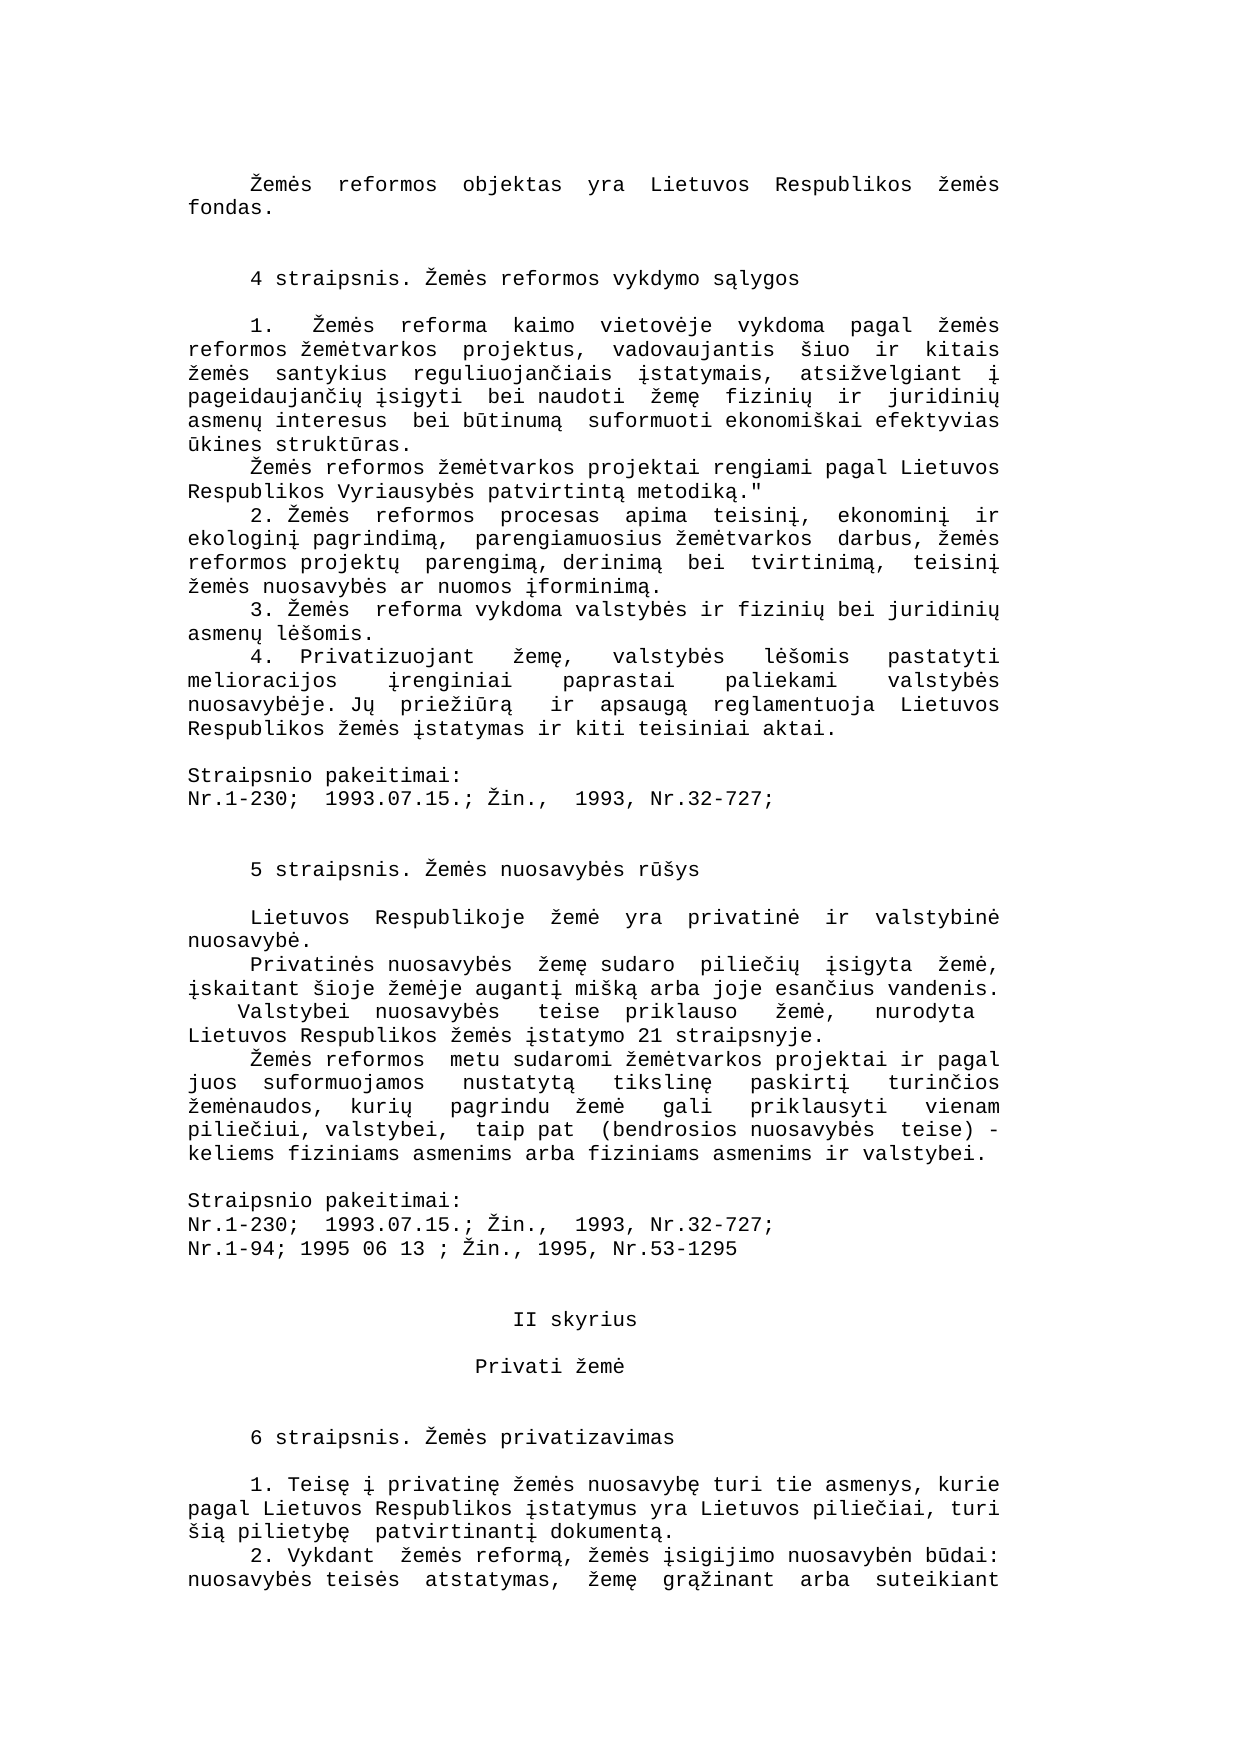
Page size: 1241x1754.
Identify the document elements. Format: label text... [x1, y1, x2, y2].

text 5 straipsnis. Žemės nuosavybės rūšys [187, 859, 1053, 883]
text asmenų interesus bei būtinumą suformuoti ekonomiškai efektyvias [187, 410, 1053, 434]
text Žemės reformos objektas yra Lietuvos Respublikos žemės [187, 174, 1053, 197]
text 1. Žemės reforma kaimo vietovėje vykdoma pagal žemės [187, 316, 1053, 339]
text piliečiui, valstybei, taip pat (bendrosios nuosavybės teise) - [187, 1119, 1053, 1143]
text melioracijos įrenginiai paprastai paliekami valstybės [187, 670, 1053, 694]
text žemės nuosavybės ar nuomos įforminimą. [187, 576, 1053, 599]
text Lietuvos Respublikos žemės įstatymo 21 straipsnyje. [187, 1025, 1053, 1048]
text 1. Teisę į privatinę žemės nuosavybę turi tie asmenys, kurie [187, 1474, 1053, 1498]
text nuosavybės teisės atstatymas, žemę grąžinant arba suteikiant [187, 1569, 1053, 1592]
text reformos projektų parengimą, derinimą bei tvirtinimą, teisinį [187, 552, 1053, 576]
text ūkines struktūras. [187, 434, 1053, 457]
text pagal Lietuvos Respublikos įstatymus yra Lietuvos piliečiai, turi [187, 1498, 1053, 1521]
text fondas. [187, 197, 1053, 221]
text Nr.1-94; 1995 06 13 ; Žin., 1995, Nr.53-1295 [187, 1238, 1053, 1261]
text 2. Vykdant žemės reformą, žemės įsigijimo nuosavybėn būdai: [187, 1545, 1053, 1569]
text Respublikos žemės įstatymas ir kiti teisiniai aktai. [187, 717, 1053, 741]
text Lietuvos Respublikoje žemė yra privatinė ir valstybinė [187, 907, 1053, 930]
text ekologinį pagrindimą, parengiamuosius žemėtvarkos darbus, žemės [187, 528, 1053, 552]
text 4 straipsnis. Žemės reformos vykdymo sąlygos [187, 268, 1053, 292]
text nuosavybėje. Jų priežiūrą ir apsaugą reglamentuoja Lietuvos [187, 694, 1053, 717]
text Straipsnio pakeitimai: [187, 1190, 1053, 1214]
text 2. Žemės reformos procesas apima teisinį, ekonominį ir [187, 505, 1053, 528]
text Žemės reformos metu sudaromi žemėtvarkos projektai ir pagal [187, 1048, 1053, 1072]
text juos suformuojamos nustatytą tikslinę paskirtį turinčios [187, 1072, 1053, 1096]
text 4. Privatizuojant žemę, valstybės lėšomis pastatyti [187, 647, 1053, 670]
text Privatinės nuosavybės žemę sudaro piliečių įsigyta žemė, [187, 954, 1053, 978]
text žemėnaudos, kurių pagrindu žemė gali priklausyti vienam [187, 1096, 1053, 1119]
text šią pilietybę patvirtinantį dokumentą. [187, 1521, 1053, 1545]
text 6 straipsnis. Žemės privatizavimas [187, 1427, 1053, 1451]
text Nr.1-230; 1993.07.15.; Žin., 1993, Nr.32-727; [187, 1214, 1053, 1238]
text keliems fiziniams asmenims arba fiziniams asmenims ir valstybei. [187, 1143, 1053, 1167]
text Nr.1-230; 1993.07.15.; Žin., 1993, Nr.32-727; [187, 788, 1053, 812]
text II skyrius [187, 1309, 1053, 1332]
text žemės santykius reguliuojančiais įstatymais, atsižvelgiant į [187, 363, 1053, 386]
text reformos žemėtvarkos projektus, vadovaujantis šiuo ir kitais [187, 339, 1053, 363]
text 3. Žemės reforma vykdoma valstybės ir fizinių bei juridinių [187, 599, 1053, 623]
text Privati žemė [187, 1356, 1053, 1379]
text nuosavybė. [187, 930, 1053, 954]
text Straipsnio pakeitimai: [187, 765, 1053, 788]
text asmenų lėšomis. [187, 623, 1053, 647]
text įskaitant šioje žemėje augantį mišką arba joje esančius vandenis. [187, 978, 1053, 1001]
text Žemės reformos žemėtvarkos projektai rengiami pagal Lietuvos [187, 457, 1053, 481]
text Respublikos Vyriausybės patvirtintą metodiką." [187, 481, 1053, 505]
text pageidaujančių įsigyti bei naudoti žemę fizinių ir juridinių [187, 386, 1053, 410]
text Valstybei nuosavybės teise priklauso žemė, nurodyta [187, 1001, 1053, 1025]
